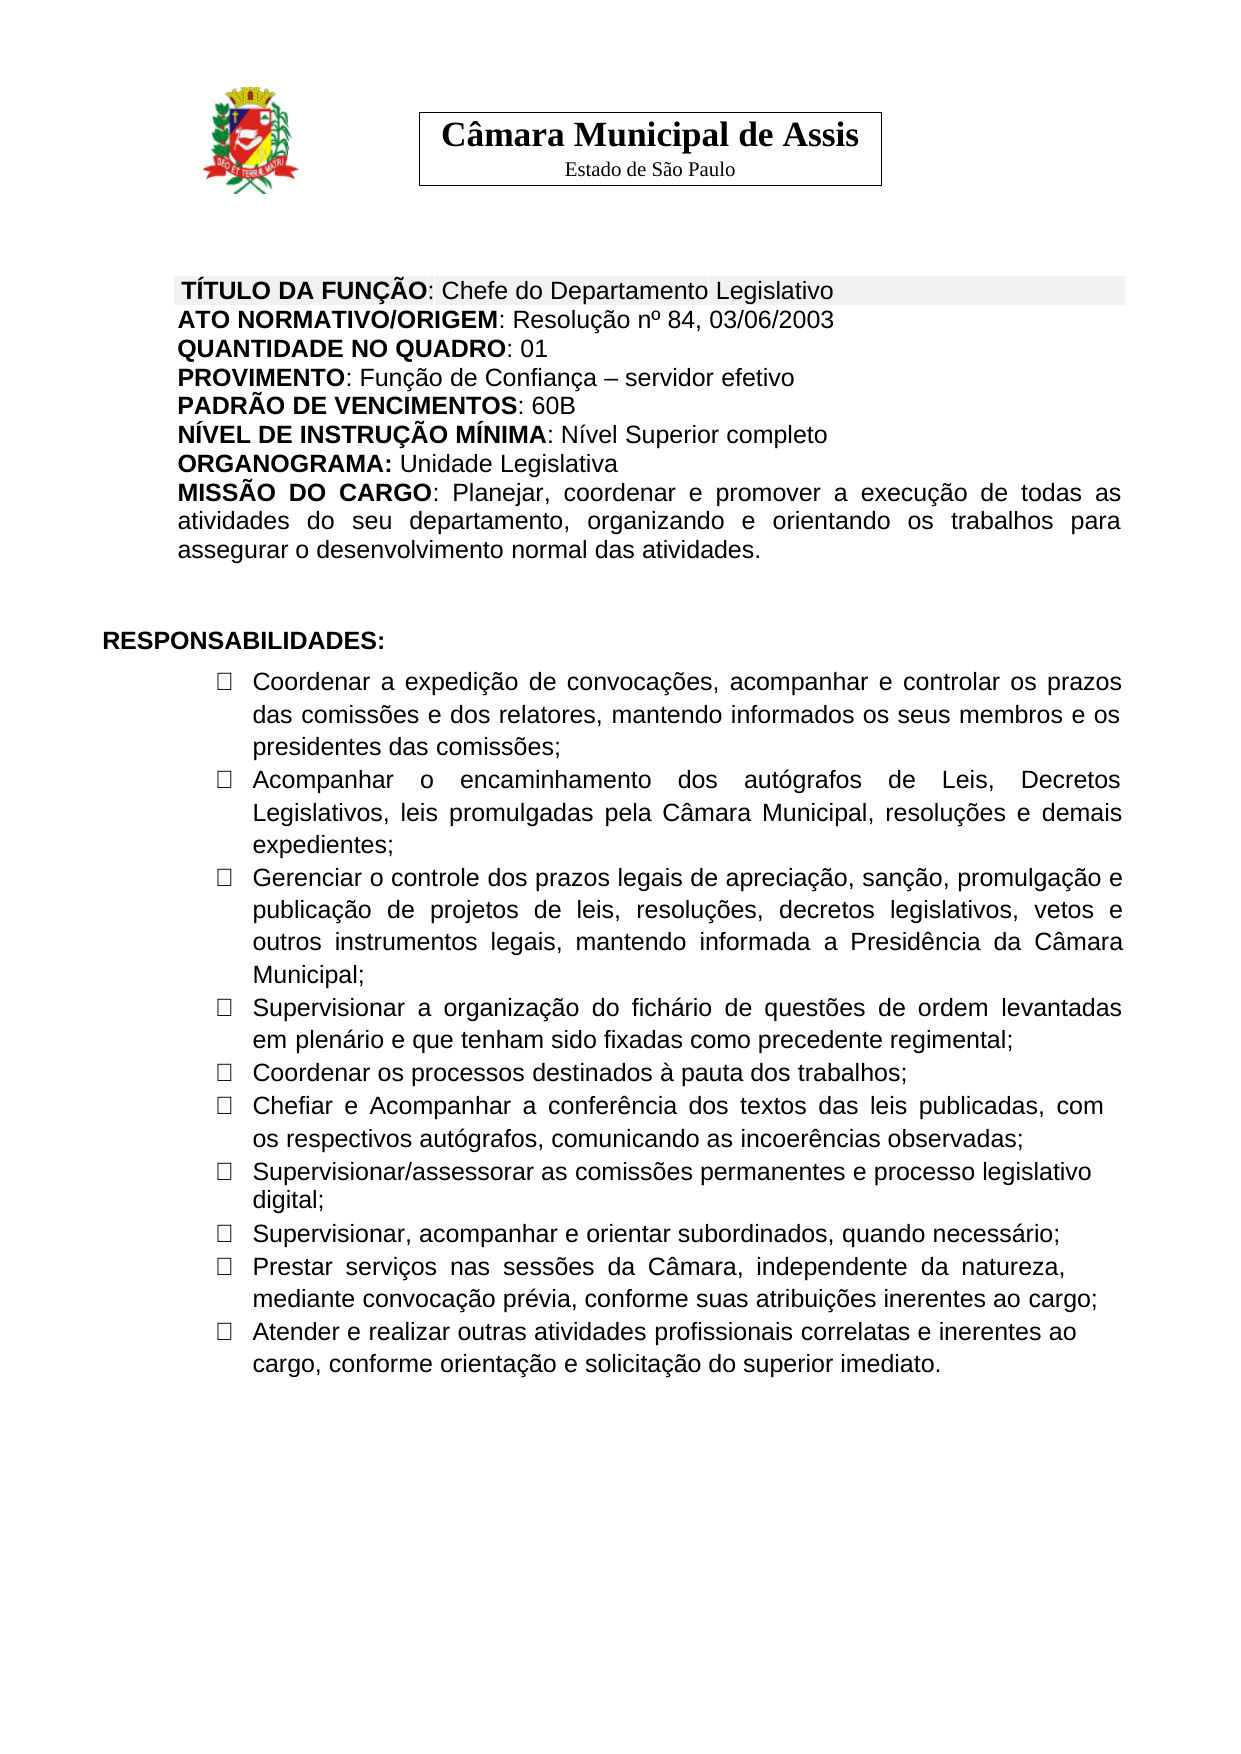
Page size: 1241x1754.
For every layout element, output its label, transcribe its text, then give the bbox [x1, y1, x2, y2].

list Coordenar os processos destinados à pauta dos trabalhos; [215, 1058, 1155, 1087]
list Chefiar e Acompanhar a conferência dos textos das leis publicadas, com os respectivos autógrafos, comunicando as incoerências observadas; [215, 1091, 1122, 1152]
list Supervisionar/assessorar as comissões permanentes e processo legislativo digital; [215, 1157, 1155, 1214]
text MISSÃO DO CARGO: Planejar, coordenar e promover a execução de todas as atividades do seu departamento, organizando e orientando os trabalhos para assegurar o desenvolvimento normal das atividades. [177, 477, 1122, 564]
picture [202, 87, 299, 194]
text NÍVEL DE INSTRUÇÃO MÍNIMA: Nível Superior completo [177, 420, 1155, 449]
text ORGANOGRAMA: Unidade Legislativa [177, 449, 1155, 477]
list Supervisionar, acompanhar e orientar subordinados, quando necessário; [215, 1219, 1155, 1247]
text TÍTULO DA FUNÇÃO: Chefe do Departamento Legislativo [174, 276, 1155, 305]
text ATO NORMATIVO/ORIGEM: Resolução nº 84, 03/06/2003 [177, 305, 1155, 334]
subtitle QUANTIDADE NO QUADRO: 01 [177, 334, 1155, 362]
list Coordenar a expedição de convocações, acompanhar e controlar os prazos das comissões e dos relatores, mantendo informados os seus membros e os presidentes das comissões; [215, 667, 1122, 761]
list Prestar serviços nas sessões da Câmara, independente da natureza, mediante convocação prévia, conforme suas atribuições inerentes ao cargo; [215, 1251, 1122, 1313]
list Acompanhar o encaminhamento dos autógrafos de Leis, Decretos Legislativos, leis promulgadas pela Câmara Municipal, resoluções e demais expedientes; [215, 765, 1122, 859]
subtitle RESPONSABILIDADES: [102, 626, 1155, 654]
list Atender e realizar outras atividades profissionais correlatas e inerentes ao cargo, conforme orientação e solicitação do superior imediato. [215, 1317, 1122, 1378]
text PROVIMENTO: Função de Confiança – servidor efetivo [177, 362, 1155, 391]
list Gerenciar o controle dos prazos legais de apreciação, sanção, promulgação e publicação de projetos de leis, resoluções, decretos legislativos, vetos e outros instrumentos legais, mantendo informada a Presidência da Câmara Municipal; [215, 863, 1123, 988]
list Supervisionar a organização do fichário de questões de ordem levantadas em plenário e que tenham sido fixadas como precedente regimental; [215, 993, 1123, 1054]
subtitle PADRÃO DE VENCIMENTOS: 60B [177, 391, 1155, 420]
